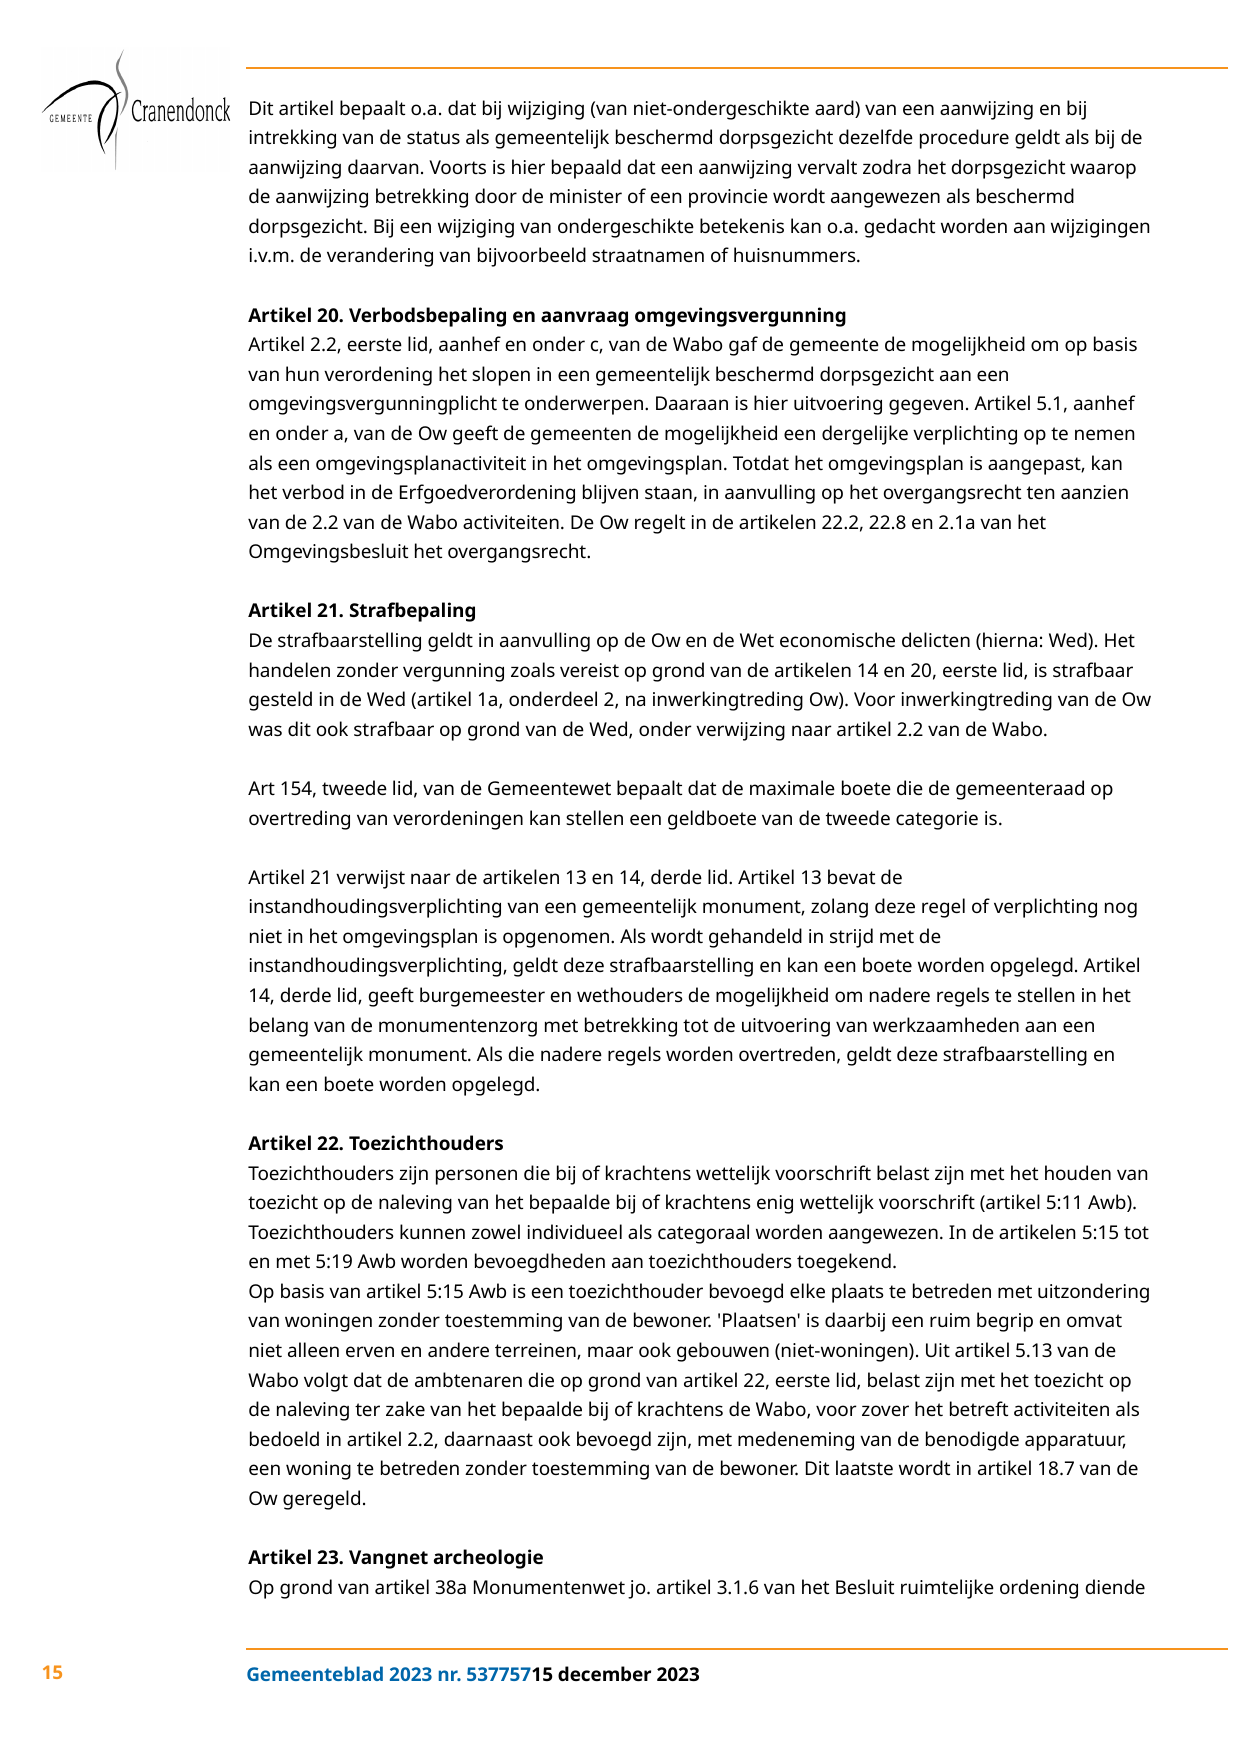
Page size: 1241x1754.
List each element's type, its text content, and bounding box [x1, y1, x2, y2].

text Artikel 21 verwijst naar de artikelen 13 en 14, derde lid. Artikel 13 bevat de instandhoudingsverplichting van een gemeentelijk monument, zolang deze regel of verplichting nog niet in het omgevingsplan is opgenomen. Als wordt gehandeld in strijd met de instandhoudingsverplichting, geldt deze strafbaarstelling en kan een boete worden opgelegd. Artikel 14, derde lid, geeft burgemeester en wethouders de mogelijkheid om nadere regels te stellen in het belang van de monumentenzorg met betrekking tot de uitvoering van werkzaamheden aan een gemeentelijk monument. Als die nadere regels worden overtreden, geldt deze strafbaarstelling en kan een boete worden opgelegd. [248, 864, 1152, 1097]
text Toezichthouders zijn personen die bij of krachtens wettelijk voorschrift belast zijn met het houden van toezicht op de naleving van het bepaalde bij of krachtens enig wettelijk voorschrift (artikel 5:11 Awb). Toezichthouders kunnen zowel individueel als categoraal worden aangewezen. In de artikelen 5:15 tot en met 5:19 Awb worden bevoegdheden aan toezichthouders toegekend. [248, 1160, 1152, 1274]
text Dit artikel bepaalt o.a. dat bij wijziging (van niet-ondergeschikte aard) van een aanwijzing en bij intrekking van de status als gemeentelijk beschermd dorpsgezicht dezelfde procedure geldt als bij de aanwijzing daarvan. Voorts is hier bepaald dat een aanwijzing vervalt zodra het dorpsgezicht waarop de aanwijzing betrekking door de minister of een provincie wordt aangewezen als beschermd dorpsgezicht. Bij een wijziging van ondergeschikte betekenis kan o.a. gedacht worden aan wijzigingen i.v.m. de verandering van bijvoorbeeld straatnamen of huisnummers. [248, 95, 1152, 268]
text Artikel 22. Toezichthouders [248, 1130, 1152, 1156]
text Op grond van artikel 38a Monumentenwet jo. artikel 3.1.6 van het Besluit ruimtelijke ordening diende [248, 1574, 1152, 1600]
text De strafbaarstelling geldt in aanvulling op de Ow en de Wet economische delicten (hierna: Wed). Het handelen zonder vergunning zoals vereist op grond van de artikelen 14 en 20, eerste lid, is strafbaar gesteld in de Wed (artikel 1a, onderdeel 2, na inwerkingtreding Ow). Voor inwerkingtreding van de Ow was dit ook strafbaar op grond van de Wed, onder verwijzing naar artikel 2.2 van de Wabo. [248, 627, 1152, 742]
text Op basis van artikel 5:15 Awb is een toezichthouder bevoegd elke plaats te betreden met uitzondering van woningen zonder toestemming van de bewoner. 'Plaatsen' is daarbij een ruim begrip en omvat niet alleen erven en andere terreinen, maar ook gebouwen (niet-woningen). Uit artikel 5.13 van de Wabo volgt dat de ambtenaren die op grond van artikel 22, eerste lid, belast zijn met het toezicht op de naleving ter zake van het bepaalde bij of krachtens de Wabo, voor zover het betreft activiteiten als bedoeld in artikel 2.2, daarnaast ook bevoegd zijn, met medeneming van de benodigde apparatuur, een woning te betreden zonder toestemming van de bewoner. Dit laatste wordt in artikel 18.7 van de Ow geregeld. [248, 1278, 1152, 1511]
text Artikel 23. Vangnet archeologie [248, 1544, 1152, 1570]
text Artikel 2.2, eerste lid, aanhef en onder c, van de Wabo gaf de gemeente de mogelijkheid om op basis van hun verordening het slopen in een gemeentelijk beschermd dorpsgezicht aan een omgevingsvergunningplicht te onderwerpen. Daaraan is hier uitvoering gegeven. Artikel 5.1, aanhef en onder a, van de Ow geeft de gemeenten de mogelijkheid een dergelijke verplichting op te nemen als een omgevingsplanactiviteit in het omgevingsplan. Totdat het omgevingsplan is aangepast, kan het verbod in de Erfgoedverordening blijven staan, in aanvulling op het overgangsrecht ten aanzien van de 2.2 van de Wabo activiteiten. De Ow regelt in de artikelen 22.2, 22.8 en 2.1a van het Omgevingsbesluit het overgangsrecht. [248, 331, 1152, 564]
picture [41, 47, 231, 172]
text Artikel 21. Strafbepaling [248, 598, 1152, 623]
text Artikel 20. Verbodsbepaling en aanvraag omgevingsvergunning [248, 302, 1152, 328]
text Art 154, tweede lid, van de Gemeentewet bepaalt dat de maximale boete die de gemeenteraad op overtreding van verordeningen kan stellen een geldboete van de tweede categorie is. [248, 775, 1152, 831]
